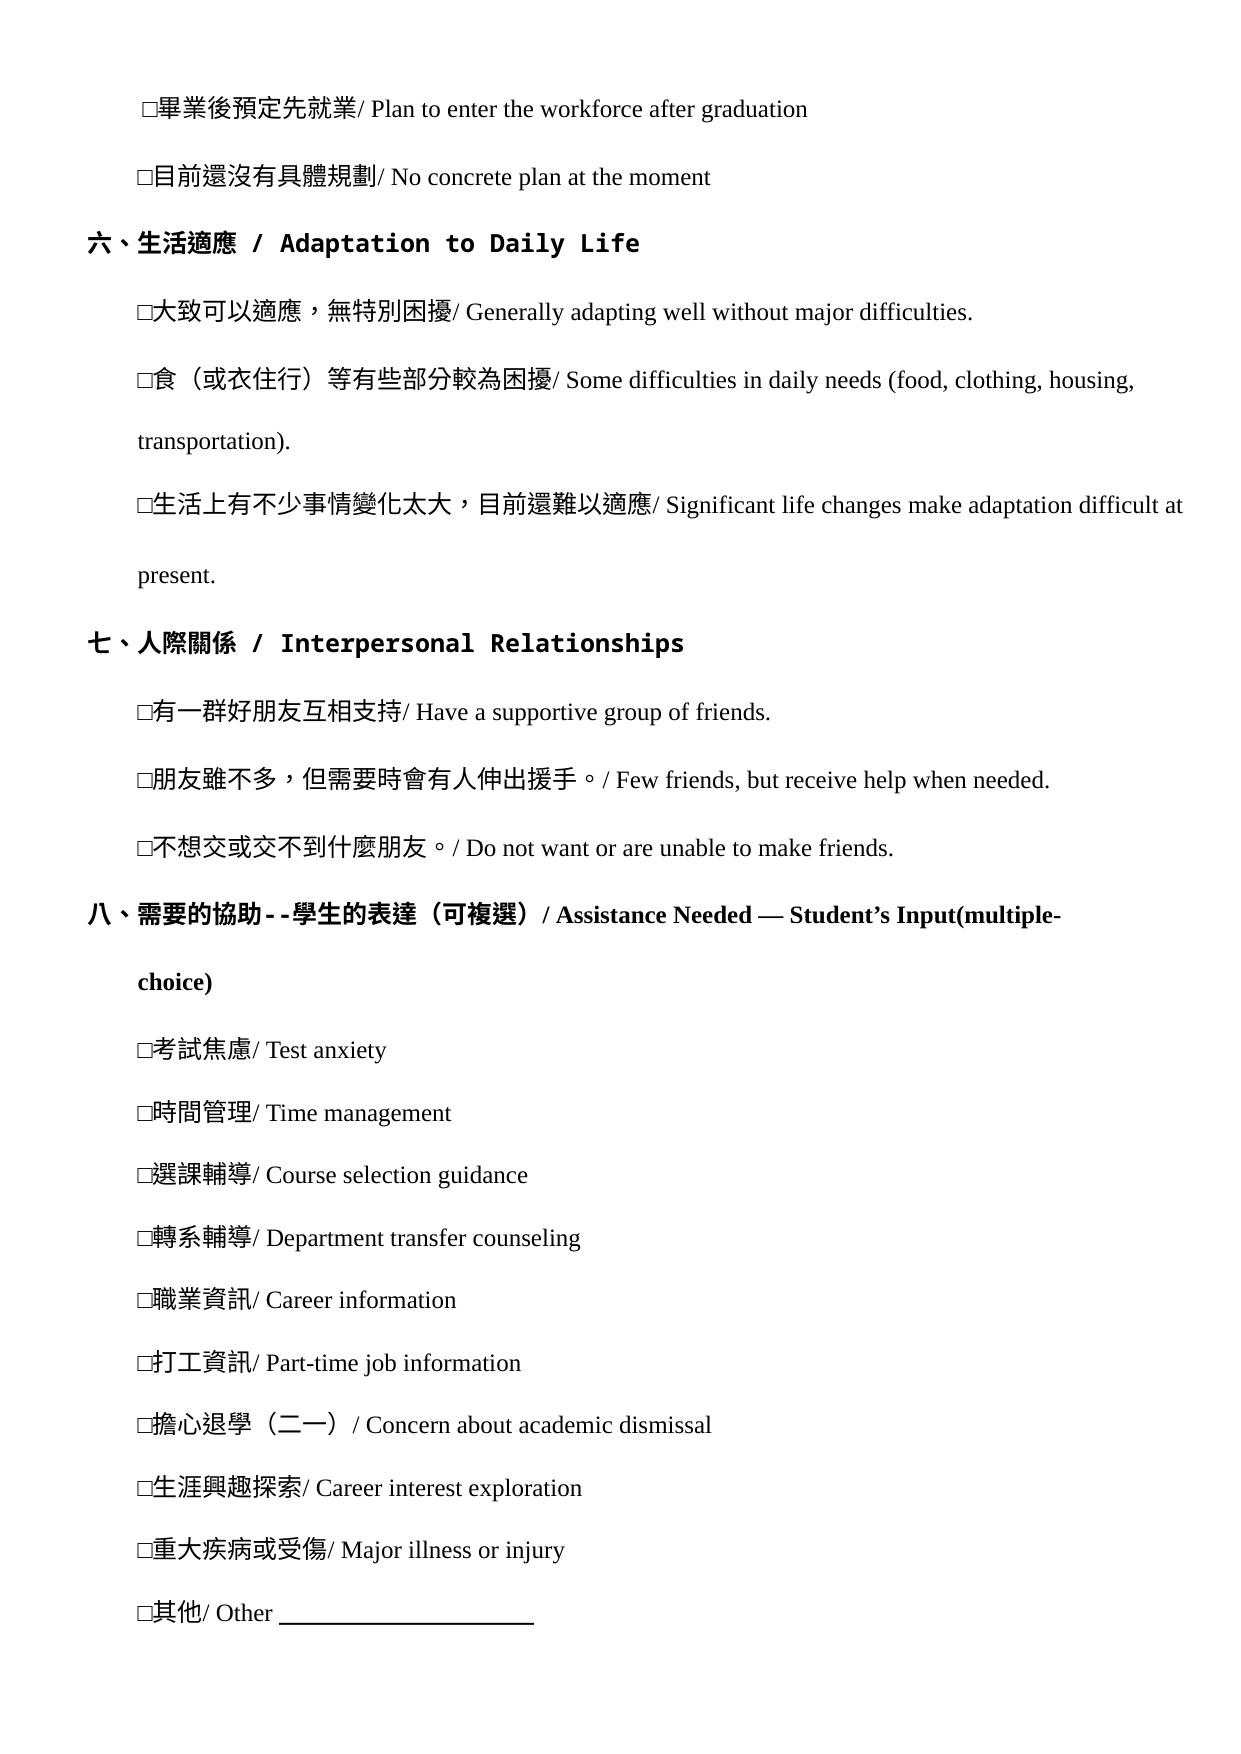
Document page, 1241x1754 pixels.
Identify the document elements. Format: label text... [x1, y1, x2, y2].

text □職業資訊/ Career information [137, 1256, 1187, 1319]
text 八、需要的協助--學生的表達（可複選）/ Assistance Needed — Student’s Input(multiple- [87, 871, 1187, 934]
text □打工資訊/ Part-time job information [137, 1319, 1187, 1381]
text □重大疾病或受傷/ Major illness or injury [137, 1506, 1187, 1569]
text □畢業後預定先就業/ Plan to enter the workforce after graduation [112, 64, 1187, 127]
text □有一群好朋友互相支持/ Have a supportive group of friends. [137, 668, 1187, 730]
text □大致可以適應，無特別困擾/ Generally adapting well without major difficulties. [137, 268, 1187, 331]
text □食（或衣住行）等有些部分較為困擾/ Some difficulties in daily needs (food, clothing, housing, transportation). [137, 336, 1187, 461]
text □考試焦慮/ Test anxiety [137, 1006, 1187, 1069]
text □朋友雖不多，但需要時會有人伸出援手。/ Few friends, but receive help when needed. [137, 736, 1187, 798]
text 七、人際關係 / Interpersonal Relationships [87, 600, 1187, 662]
text □其他/ Other _________________ [137, 1569, 1187, 1631]
text □生活上有不少事情變化太大，目前還難以適應/ Significant life changes make adaptation difficult at present. [137, 461, 1187, 596]
text 六、生活適應 / Adaptation to Daily Life [87, 200, 1187, 263]
text choice) [87, 939, 1187, 1002]
text □擔心退學（二一）/ Concern about academic dismissal [137, 1381, 1187, 1444]
text □不想交或交不到什麼朋友。/ Do not want or are unable to make friends. [137, 803, 1187, 866]
text □生涯興趣探索/ Career interest exploration [137, 1444, 1187, 1506]
text □選課輔導/ Course selection guidance [137, 1131, 1187, 1194]
text □目前還沒有具體規劃/ No concrete plan at the moment [112, 132, 1187, 195]
text □時間管理/ Time management [137, 1069, 1187, 1131]
text □轉系輔導/ Department transfer counseling [137, 1194, 1187, 1256]
